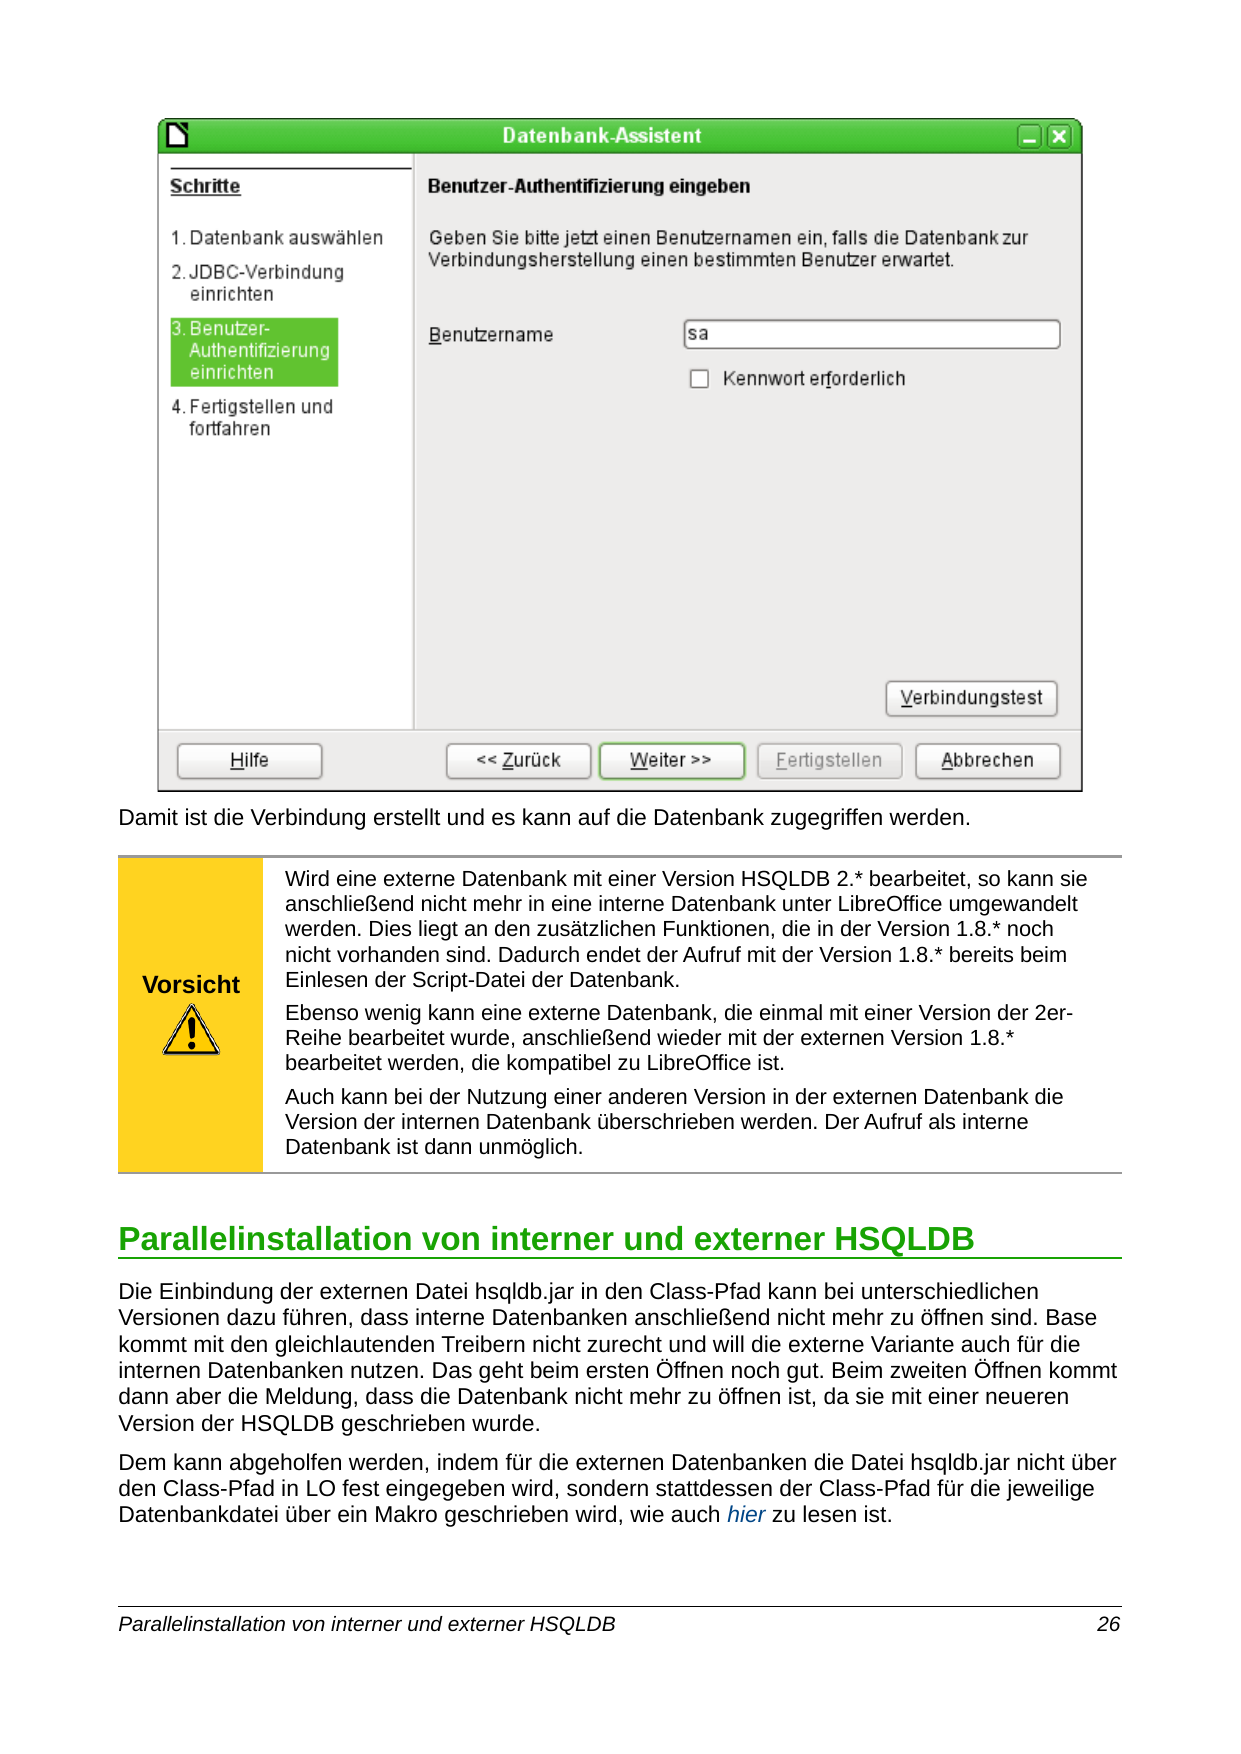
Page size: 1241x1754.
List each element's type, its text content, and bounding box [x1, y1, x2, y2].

picture [158, 999, 224, 1059]
subtitle Parallelinstallation von interner und externer HSQLDB [118, 1218, 1122, 1257]
text Damit ist die Verbindung erstellt und es kann auf die Datenbank zugegriffen werden. [118, 804, 1122, 830]
table_header Vorsicht [118, 858, 263, 1172]
table_header Wird eine externe Datenbank mit einer Version HSQLDB 2.* bearbeitet, so kann sie anschließend nicht mehr in eine interne Datenbank unter LibreOffice umgewandelt werden. Dies liegt an den zusätzlichen Funktionen, die in der Version 1.8.* noch nicht vorhanden sind. Dadurch endet der Aufruf mit der Version 1.8.* bereits beim Einlesen der Script-Datei der Datenbank. Ebenso wenig kann eine externe Datenbank, die einmal mit einer Version der 2er-Reihe bearbeitet wurde, anschließend wieder mit der externen Version 1.8.* bearbeitet werden, die kompatibel zu LibreOffice ist. Auch kann bei der Nutzung einer anderen Version in der externen Datenbank die Version der internen Datenbank überschrieben werden. Der Aufruf als interne Datenbank ist dann unmöglich. [264, 858, 1122, 1172]
text Die Einbindung der externen Datei hsqldb.jar in den Class-Pfad kann bei unterschiedlichen Versionen dazu führen, dass interne Datenbanken anschließend nicht mehr zu öffnen sind. Base kommt mit den gleichlautenden Treibern nicht zurecht und will die externe Variante auch für die internen Datenbanken nutzen. Das geht beim ersten Öffnen noch gut. Beim zweiten Öffnen kommt dann aber die Meldung, dass die Datenbank nicht mehr zu öffnen ist, da sie mit einer neueren Version der HSQLDB geschrieben wurde. [118, 1278, 1122, 1436]
picture [157, 118, 1083, 792]
text Dem kann abgeholfen werden, indem für die externen Datenbanken die Datei hsqldb.jar nicht über den Class-Pfad in LO fest eingegeben wird, sondern stattdessen der Class-Pfad für die jeweilige Datenbankdatei über ein Makro geschrieben wird, wie auch hier zu lesen ist. [118, 1448, 1122, 1528]
